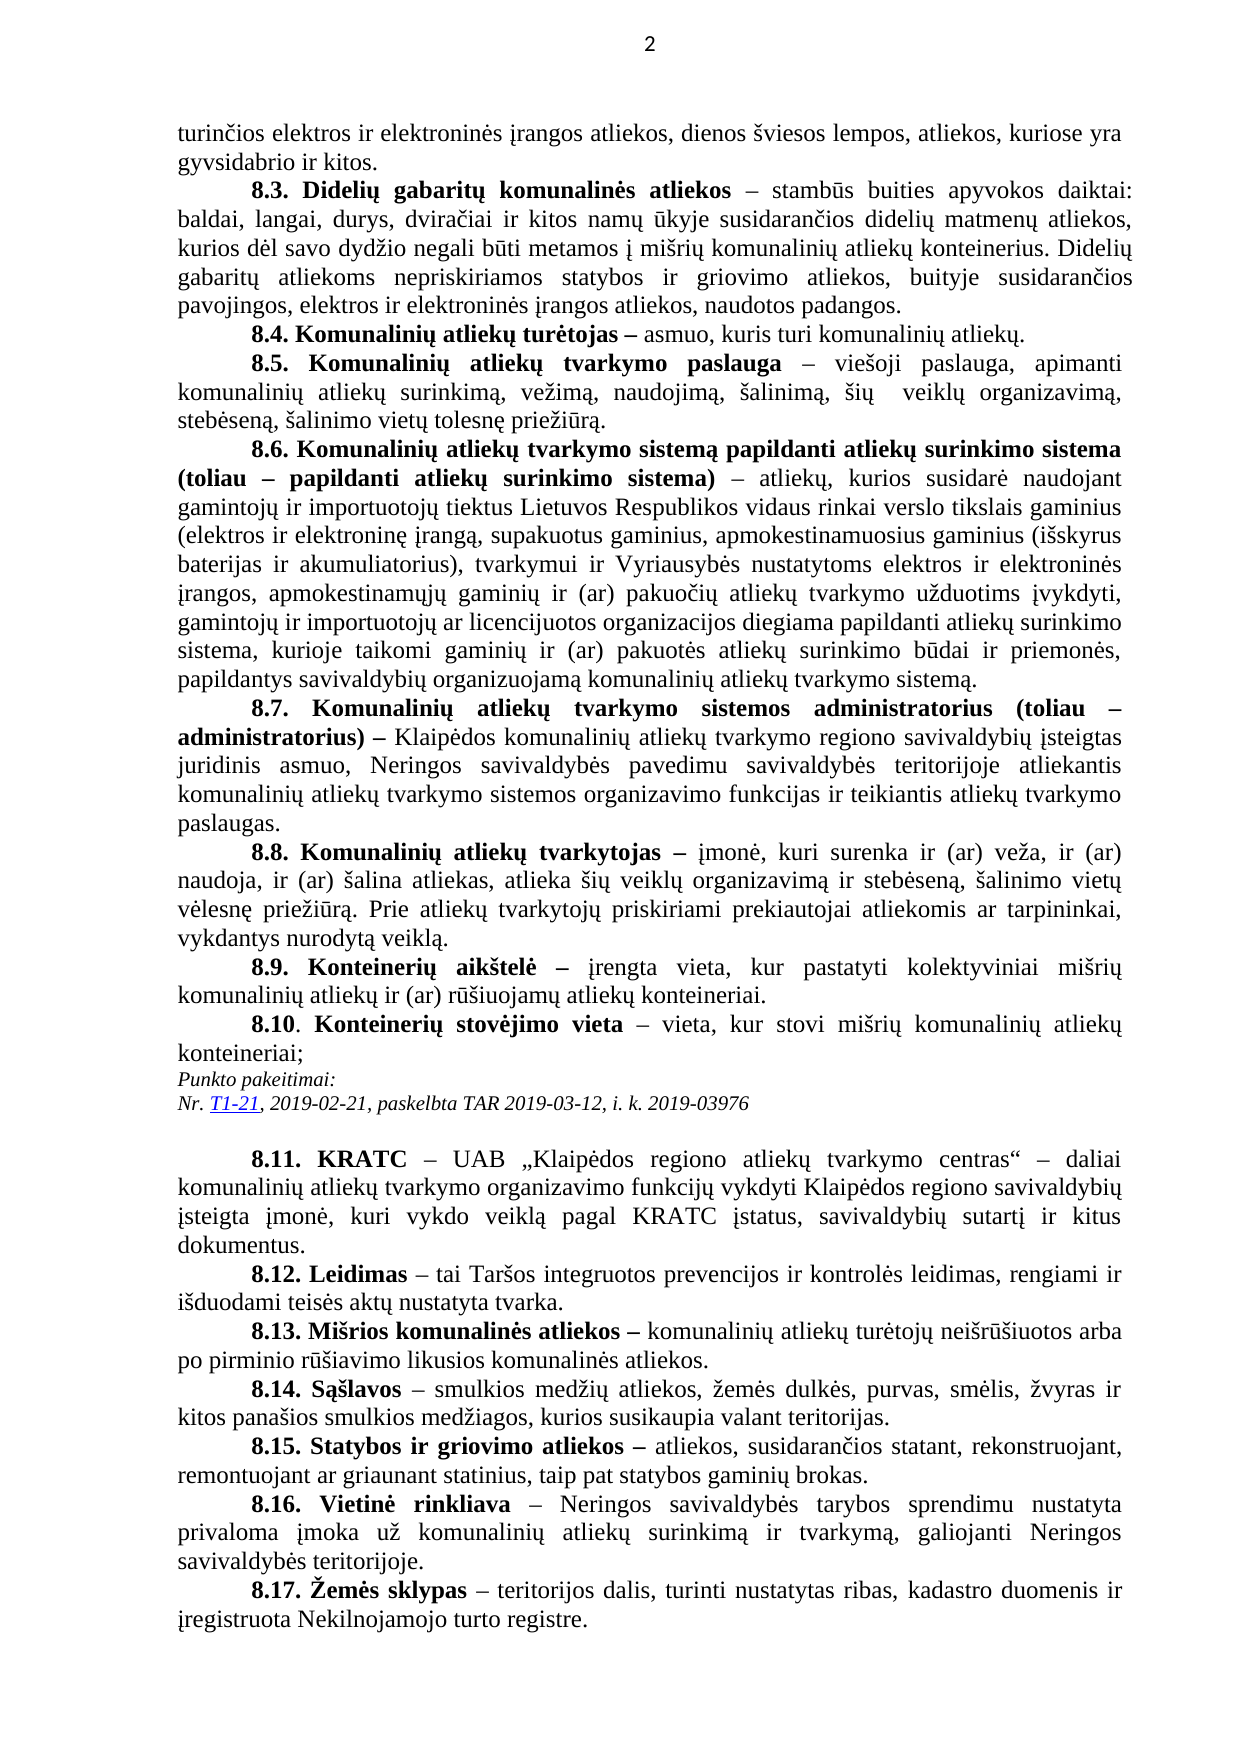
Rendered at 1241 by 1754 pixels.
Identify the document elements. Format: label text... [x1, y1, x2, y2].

text 8.11. KRATC – UAB „Klaipėdos regiono atliekų tvarkymo centras“ – daliai komunalinių atliekų tvarkymo organizavimo funkcijų vykdyti Klaipėdos regiono savivaldybių įsteigta įmonė, kuri vykdo veiklą pagal KRATC įstatus, savivaldybių sutartį ir kitus dokumentus. [177, 1144, 1122, 1259]
text 8.12. Leidimas – tai Taršos integruotos prevencijos ir kontrolės leidimas, rengiami ir išduodami teisės aktų nustatyta tvarka. [177, 1259, 1122, 1316]
text Nr. T1-21, 2019-02-21, paskelbta TAR 2019-03-12, i. k. 2019-03976 [177, 1091, 1122, 1115]
text 8.15. Statybos ir griovimo atliekos – atliekos, susidarančios statant, rekonstruojant, remontuojant ar griaunant statinius, taip pat statybos gaminių brokas. [177, 1431, 1122, 1489]
text 8.4. Komunalinių atliekų turėtojas – asmuo, kuris turi komunalinių atliekų. [177, 319, 1122, 348]
text 8.17. Žemės sklypas – teritorijos dalis, turinti nustatytas ribas, kadastro duomenis ir įregistruota Nekilnojamojo turto registre. [177, 1575, 1122, 1632]
text 8.7. Komunalinių atliekų tvarkymo sistemos administratorius (toliau – administratorius) – Klaipėdos komunalinių atliekų tvarkymo regiono savivaldybių įsteigtas juridinis asmuo, Neringos savivaldybės pavedimu savivaldybės teritorijoje atliekantis komunalinių atliekų tvarkymo sistemos organizavimo funkcijas ir teikiantis atliekų tvarkymo paslaugas. [177, 693, 1122, 837]
text 8.3. Didelių gabaritų komunalinės atliekos – stambūs buities apyvokos daiktai: baldai, langai, durys, dviračiai ir kitos namų ūkyje susidarančios didelių matmenų atliekos, kurios dėl savo dydžio negali būti metamos į mišrių komunalinių atliekų konteinerius. Didelių gabaritų atliekoms nepriskiriamos statybos ir griovimo atliekos, buityje susidarančios pavojingos, elektros ir elektroninės įrangos atliekos, naudotos padangos. [177, 176, 1133, 319]
text 8.6. Komunalinių atliekų tvarkymo sistemą papildanti atliekų surinkimo sistema (toliau – papildanti atliekų surinkimo sistema) – atliekų, kurios susidarė naudojant gamintojų ir importuotojų tiektus Lietuvos Respublikos vidaus rinkai verslo tikslais gaminius (elektros ir elektroninę įrangą, supakuotus gaminius, apmokestinamuosius gaminius (išskyrus baterijas ir akumuliatorius), tvarkymui ir Vyriausybės nustatytoms elektros ir elektroninės įrangos, apmokestinamųjų gaminių ir (ar) pakuočių atliekų tvarkymo užduotims įvykdyti, gamintojų ir importuotojų ar licencijuotos organizacijos diegiama papildanti atliekų surinkimo sistema, kurioje taikomi gaminių ir (ar) pakuotės atliekų surinkimo būdai ir priemonės, papildantys savivaldybių organizuojamą komunalinių atliekų tvarkymo sistemą. [177, 434, 1122, 693]
text 8.16. Vietinė rinkliava – Neringos savivaldybės tarybos sprendimu nustatyta privaloma įmoka už komunalinių atliekų surinkimą ir tvarkymą, galiojanti Neringos savivaldybės teritorijoje. [177, 1489, 1122, 1575]
text 8.5. Komunalinių atliekų tvarkymo paslauga – viešoji paslauga, apimanti komunalinių atliekų surinkimą, vežimą, naudojimą, šalinimą, šių veiklų organizavimą, stebėseną, šalinimo vietų tolesnę priežiūrą. [177, 348, 1122, 434]
text 8.13. Mišrios komunalinės atliekos – komunalinių atliekų turėtojų neišrūšiuotos arba po pirminio rūšiavimo likusios komunalinės atliekos. [177, 1316, 1122, 1374]
text 8.8. Komunalinių atliekų tvarkytojas – įmonė, kuri surenka ir (ar) veža, ir (ar) naudoja, ir (ar) šalina atliekas, atlieka šių veiklų organizavimą ir stebėseną, šalinimo vietų vėlesnę priežiūrą. Prie atliekų tvarkytojų priskiriami prekiautojai atliekomis ar tarpininkai, vykdantys nurodytą veiklą. [177, 837, 1122, 952]
text Punkto pakeitimai: [177, 1067, 1122, 1091]
text turinčios elektros ir elektroninės įrangos atliekos, dienos šviesos lempos, atliekos, kuriose yra gyvsidabrio ir kitos. [177, 118, 1122, 176]
text 8.10. Konteinerių stovėjimo vieta – vieta, kur stovi mišrių komunalinių atliekų konteineriai; [177, 1009, 1122, 1067]
text 8.14. Sąšlavos – smulkios medžių atliekos, žemės dulkės, purvas, smėlis, žvyras ir kitos panašios smulkios medžiagos, kurios susikaupia valant teritorijas. [177, 1374, 1122, 1431]
text 8.9. Konteinerių aikštelė – įrengta vieta, kur pastatyti kolektyviniai mišrių komunalinių atliekų ir (ar) rūšiuojamų atliekų konteineriai. [177, 952, 1122, 1009]
